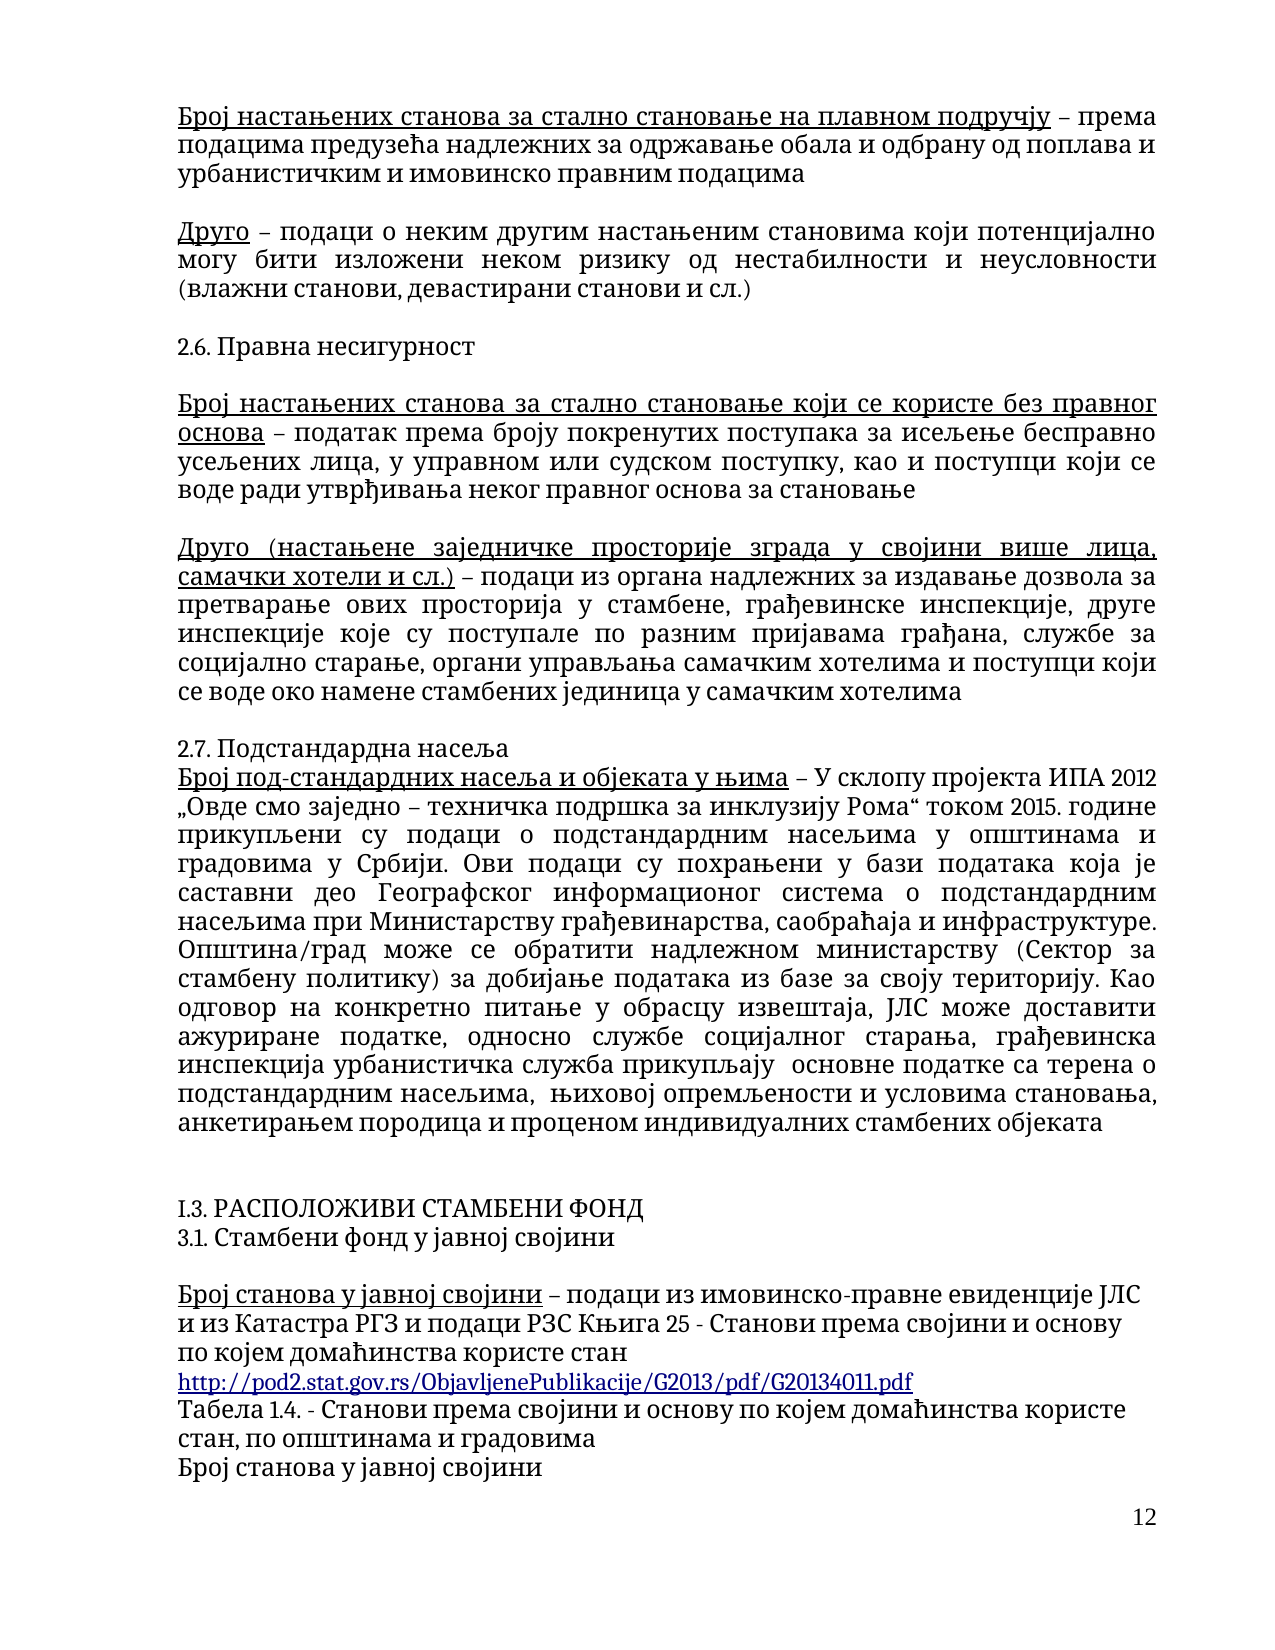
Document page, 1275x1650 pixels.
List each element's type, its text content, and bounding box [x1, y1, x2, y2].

text самачки хотели и сл.) – подаци из органа надлежних за издавање дозвола за претварање ових просторија у стамбене, грађевинске инспекције, друге инспекције које су поступале по разним пријавама грађана, службе за социјално старање, органи управљања самачким хотелима и поступци који се воде око намене стамбених јединица у самачким хотелима [177, 560, 1157, 706]
text основа – податак према броју покренутих поступака за исељење бесправно усељених лица, у управном или судском поступку, као и поступци који се воде ради утврђивања неког правног основа за становање [177, 415, 1157, 505]
text Број настањених станова за стално становање који се користе без правног [177, 390, 1157, 414]
text Број настањених станова за стално становање на плавном подручју – према подацима предузећа надлежних за одржавање обала и одбрану од поплава и урбанистичким и имовинско правним подацима [177, 103, 1157, 189]
text Друго (настањене заједничке просторије зграда у својини више лица, [177, 534, 1157, 558]
text 2.7. Подстандардна насеља [177, 735, 1157, 764]
text 2.6. Правна несигурност [177, 333, 1157, 361]
text Број станова у јавној својини [177, 1454, 1157, 1483]
text Друго – подаци о неким другим настањеним становима који потенцијално могу бити изложени неком ризику од нестабилности и неусловности (влажни станови, девастирани станови и сл.) [177, 218, 1157, 304]
text Табела 1.4. - Станови према својини и основу по којем домаћинства користе стан, по општинама и градовима [177, 1396, 1157, 1454]
text Број станова у јавној својини – подаци из имовинско-правне евиденције ЈЛС и из Катастра РГЗ и подаци РЗС Књига 25 - Станови према својини и основу по којем домаћинства користе стан [177, 1281, 1157, 1368]
text I.3. РАСПОЛОЖИВИ СТАМБЕНИ ФОНД [177, 1195, 1157, 1224]
text Број под-стандардних насеља и објеката у њима – У склопу пројекта ИПА 2012 „Овде смо заједно – техничка подршка за инклузију Рома“ током 2015. године прикупљени су подаци о подстандардним насељима у општинама и градовима у Србији. Ови подаци су похрањени у бази података која је саставни део Географског информационог система о подстандардним насељима при Министарству грађевинарства, саобраћаја и инфраструктуре. Општина/град може се обратити надлежном министарству (Сектор за стамбену политику) за добијање података из базе за своју територију. Као одговор на конкретно питање у обрасцу извештаја, ЈЛС може доставити ажуриране податке, односно службе социјалног старања, грађевинска инспекција урбанистичка служба прикупљају основне податке са терена о подстандардним насељима, њиховој опремљености и условима становања, анкетирањем породица и проценом индивидуалних стамбених објеката [177, 764, 1157, 1138]
text http://pod2.stat.gov.rs/ObjavljenePublikacije/G2013/pdf/G20134011.pdf [177, 1368, 1157, 1396]
text 3.1. Стамбени фонд у јавној својини [177, 1224, 1157, 1253]
